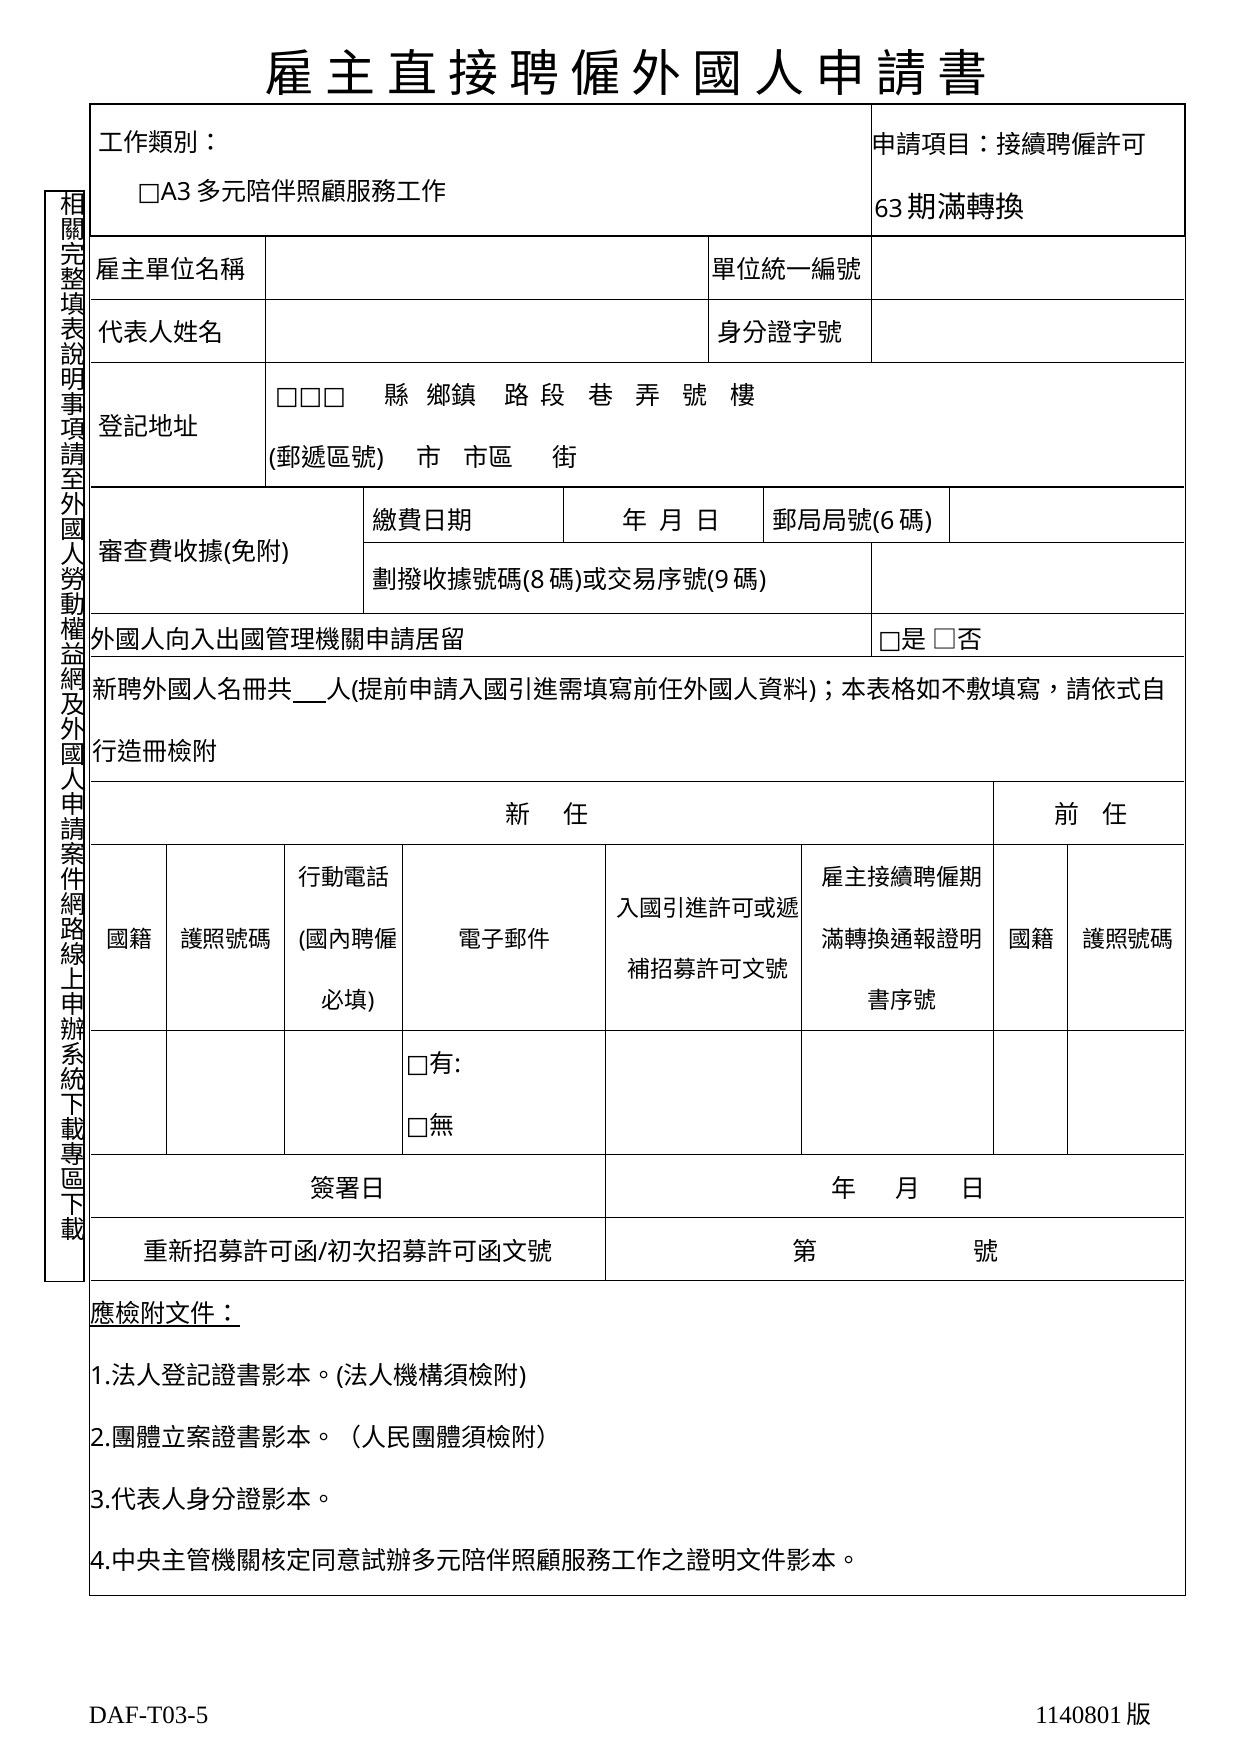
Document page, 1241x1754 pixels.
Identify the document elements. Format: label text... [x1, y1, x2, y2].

table_cell 應檢附文件： 1.法人登記證書影本。(法人機構須檢附) 2.團體立案證書影本。（人民團體須檢附） 3.代表人身分證影本。 4.中央主管機關核定同意試辦多元陪伴照顧服務工作之證明文件影本。 [90, 1280, 1185, 1594]
table_cell 繳費日期 [364, 488, 563, 542]
table_cell 電子郵件 [403, 845, 605, 1030]
table_cell [266, 237, 708, 299]
table_cell [872, 542, 1185, 612]
table_cell 年 月 日 [606, 1154, 1185, 1217]
table_cell [606, 1031, 801, 1154]
table_cell [167, 1031, 284, 1154]
table_cell 登記地址 [90, 362, 265, 486]
table_cell [994, 1031, 1067, 1154]
table_cell 雇主接續聘僱期滿轉換通報證明書序號 [802, 845, 993, 1030]
table_cell 雇主單位名稱 [90, 237, 265, 299]
table_cell [90, 1030, 166, 1154]
text 雇 主 直 接 聘 僱 外 國 人 申 請 書 [89, 44, 1164, 103]
table_cell 代表人姓名 [90, 299, 265, 362]
table_cell 郵局局號(6碼) [764, 488, 949, 542]
table_cell 入國引進許可或遞補招募許可文號 [606, 845, 801, 1030]
table_cell 新聘外國人名冊共 人(提前申請入國引進需填寫前任外國人資料)；本表格如不敷填寫，請依式自行造冊檢附 [90, 656, 1185, 781]
table_cell 年 月 日 [564, 488, 763, 542]
table_cell 護照號碼 [1068, 844, 1185, 1030]
table_cell 國籍 [90, 844, 166, 1030]
table_cell 審查費收據(免附) [90, 486, 363, 612]
table_cell 行動電話 (國內聘僱必填) [285, 845, 402, 1030]
table_header 工作類別： □A3多元陪伴照顧服務工作 [91, 105, 871, 235]
table_cell [266, 300, 708, 362]
table_cell 單位統一編號 [709, 237, 871, 299]
table_cell □是 □否 [872, 613, 1185, 656]
table_cell 第 號 [606, 1217, 1185, 1280]
table_cell 新 任 [90, 781, 993, 843]
table_cell 劃撥收據號碼(8碼)或交易序號(9碼) [364, 543, 871, 612]
table_cell [285, 1031, 402, 1154]
table_cell 身分證字號 [709, 300, 871, 362]
table_cell □□□ 縣 鄉鎮 路 段 巷 弄 號 樓 (郵遞區號) 市 市區 街 [266, 362, 1185, 486]
table_cell 外國人向入出國管理機關申請居留 [90, 613, 871, 656]
table_cell [1068, 1030, 1185, 1154]
table_cell 國籍 [994, 845, 1067, 1030]
table_cell [872, 237, 1185, 299]
table_cell [802, 1031, 993, 1154]
table_cell 重新招募許可函/初次招募許可函文號 [90, 1217, 605, 1280]
table_header 申請項目：接續聘僱許可 63期滿轉換 [872, 105, 1184, 235]
table_cell □有: □無 [403, 1031, 605, 1154]
table_cell 前 任 [994, 781, 1185, 843]
table_cell [950, 486, 1185, 542]
table_cell 護照號碼 [167, 845, 284, 1030]
text 相關完整填表說明事項請至外國人勞動權益網及外國人申請案件網路線上申辦系統下載專區下載 [57, 191, 84, 1282]
table_cell [872, 299, 1185, 362]
table_cell 簽署日 [90, 1154, 605, 1217]
